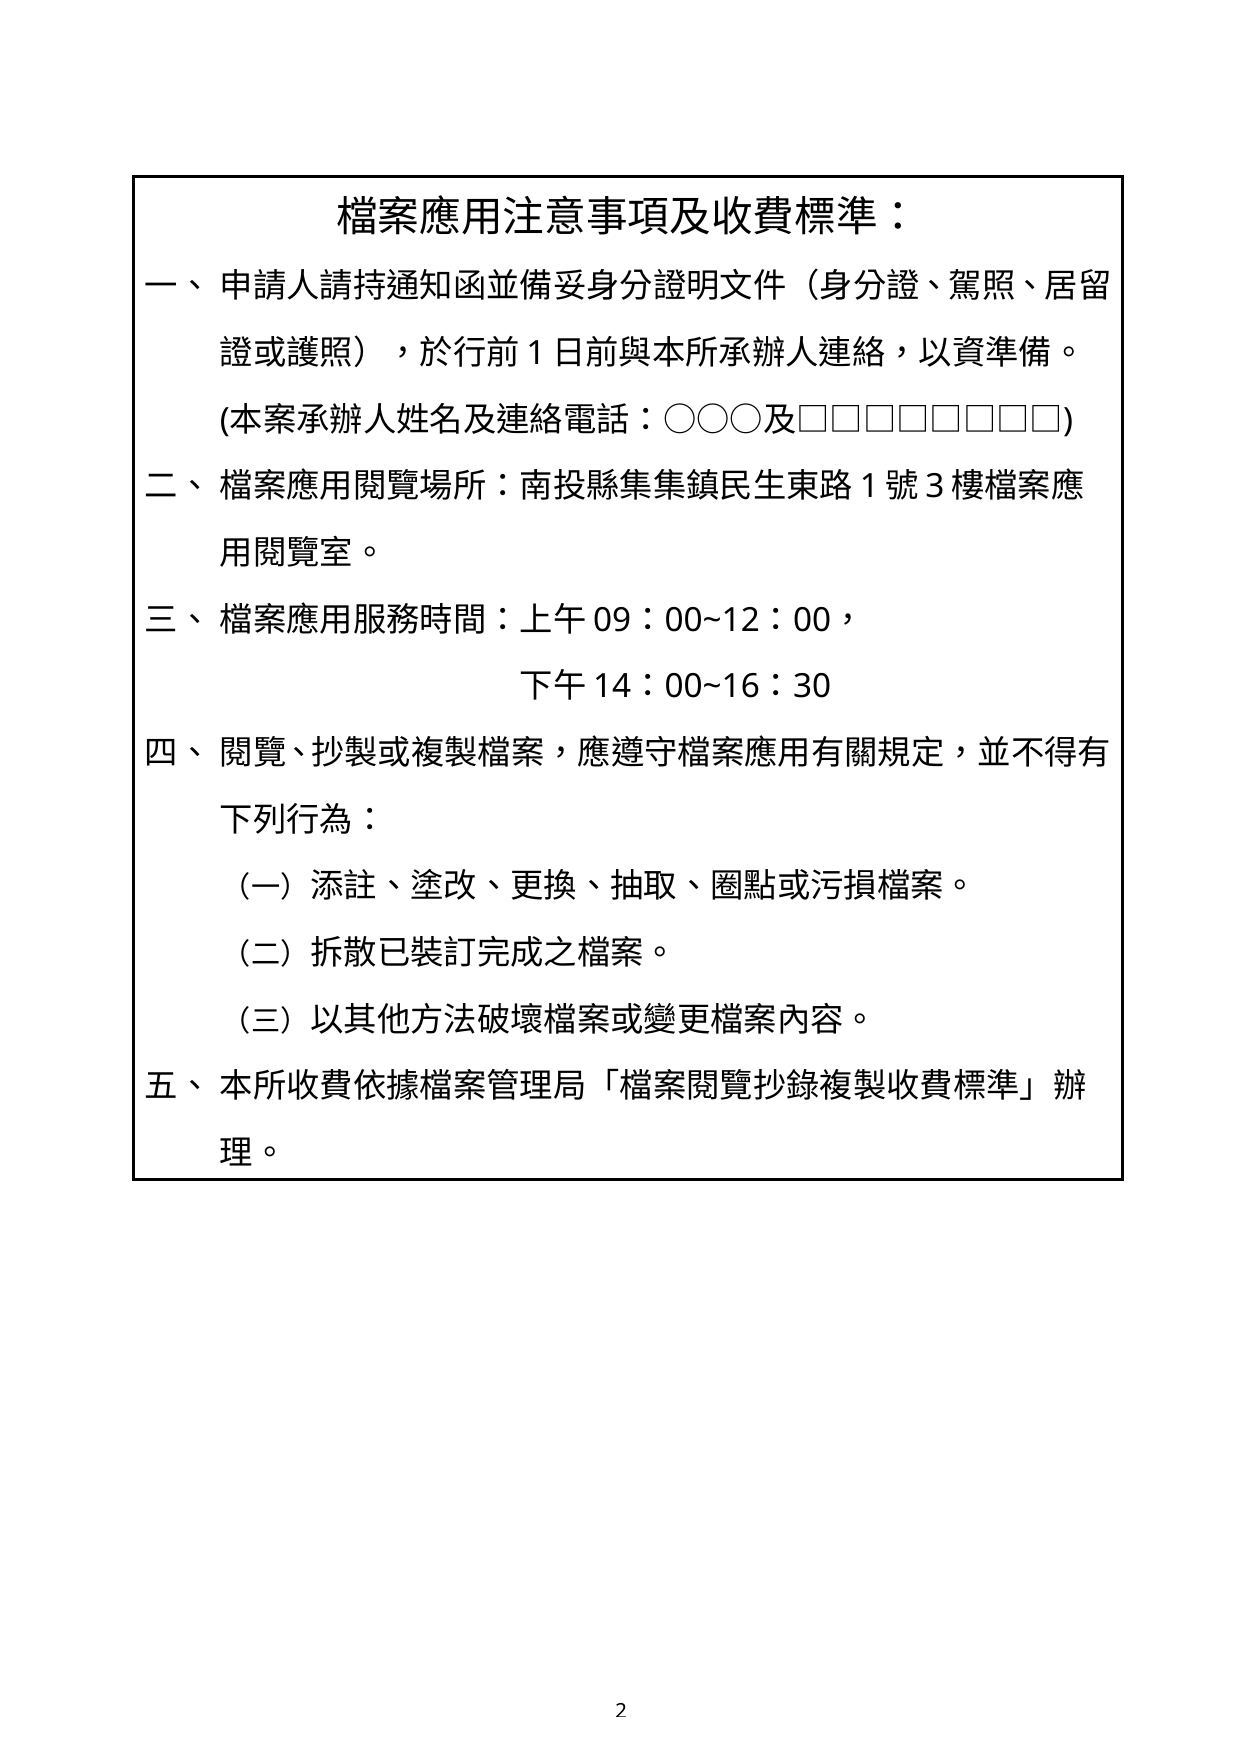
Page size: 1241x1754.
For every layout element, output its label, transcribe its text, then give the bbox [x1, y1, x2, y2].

table_header 檔案應用注意事項及收費標準： 申請人請持通知函並備妥身分證明文件（身分證、駕照、居留證或護照），於行前1日前與本所承辦人連絡，以資準備。(本案承辦人姓名及連絡電話：○○○及□□□□□□□□) 檔案應用閱覽場所：南投縣集集鎮民生東路1號3樓檔案應用閱覽室。 檔案應用服務時間：上午09：00~12：00， 下午14：00~16：30 閱覽、抄製或複製檔案，應遵守檔案應用有關規定，並不得有下列行為： 添註、塗改、更換、抽取、圈點或污損檔案。 拆散已裝訂完成之檔案。 以其他方法破壞檔案或變更檔案內容。 本所收費依據檔案管理局「檔案閱覽抄錄複製收費標準」辦理。 [135, 178, 1121, 1178]
